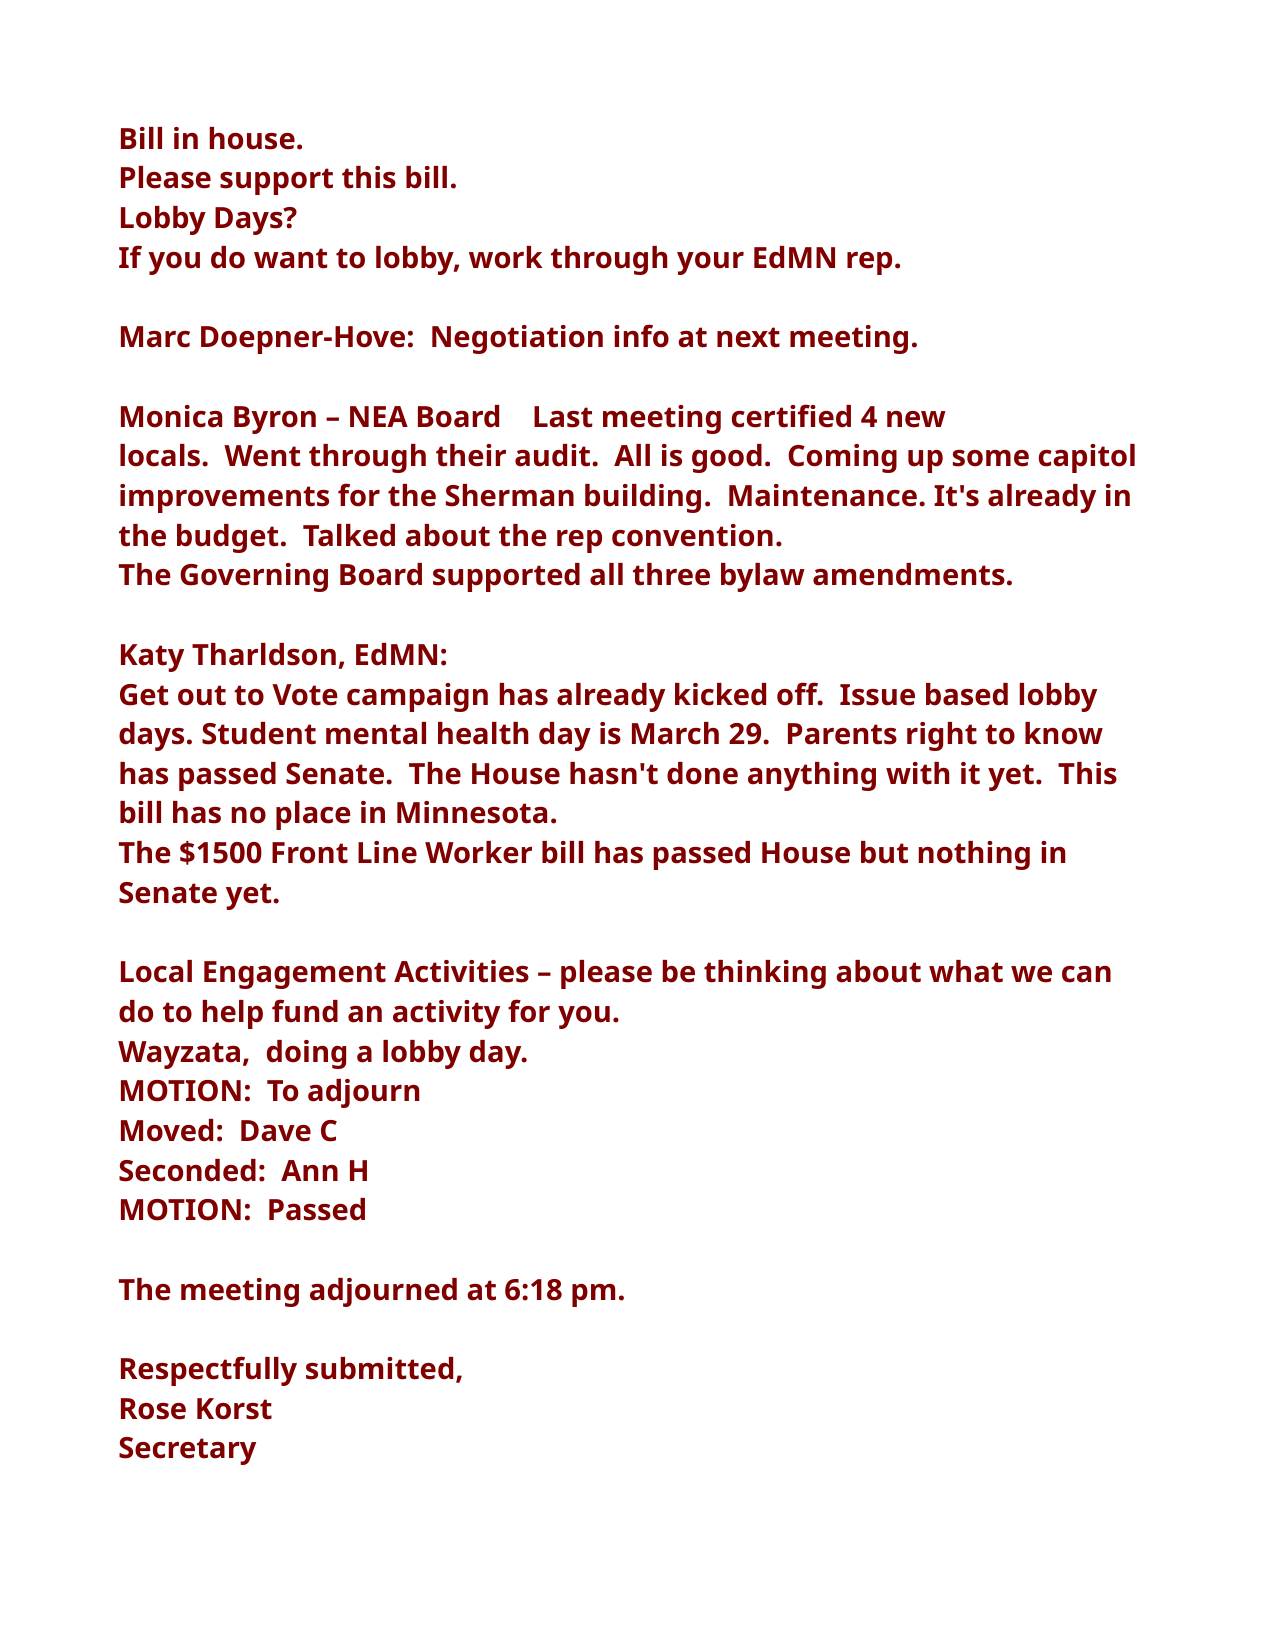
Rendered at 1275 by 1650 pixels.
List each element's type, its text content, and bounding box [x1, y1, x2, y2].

text Moved: Dave C [118, 1110, 1157, 1150]
text Monica Byron – NEA Board Last meeting certified 4 new [118, 396, 1157, 436]
text Seconded: Ann H [118, 1150, 1157, 1190]
text Lobby Days? [118, 197, 1157, 237]
text MOTION: To adjourn [118, 1071, 1157, 1110]
text Respectfully submitted, [118, 1348, 1157, 1388]
text Local Engagement Activities – please be thinking about what we can do to help fund an activity for you. [118, 952, 1157, 1031]
text Secretary [118, 1428, 1157, 1467]
text Wayzata, doing a lobby day. [118, 1031, 1157, 1071]
text Bill in house. [118, 118, 1157, 158]
text Please support this bill. [118, 158, 1157, 197]
text The $1500 Front Line Worker bill has passed House but nothing in Senate yet. [118, 832, 1157, 912]
text locals. Went through their audit. All is good. Coming up some capitol improvements for the Sherman building. Maintenance. It's already in the budget. Talked about the rep convention. [118, 436, 1157, 555]
text Rose Korst [118, 1388, 1157, 1428]
text Marc Doepner-Hove: Negotiation info at next meeting. [118, 317, 1157, 356]
text MOTION: Passed [118, 1190, 1157, 1229]
text The meeting adjourned at 6:18 pm. [118, 1269, 1157, 1309]
text Get out to Vote campaign has already kicked off. Issue based lobby days. Student mental health day is March 29. Parents right to know has passed Senate. The House hasn't done anything with it yet. This bill has no place in Minnesota. [118, 674, 1157, 832]
text If you do want to lobby, work through your EdMN rep. [118, 237, 1157, 277]
text The Governing Board supported all three bylaw amendments. [118, 555, 1157, 594]
text Katy Tharldson, EdMN: [118, 634, 1157, 674]
